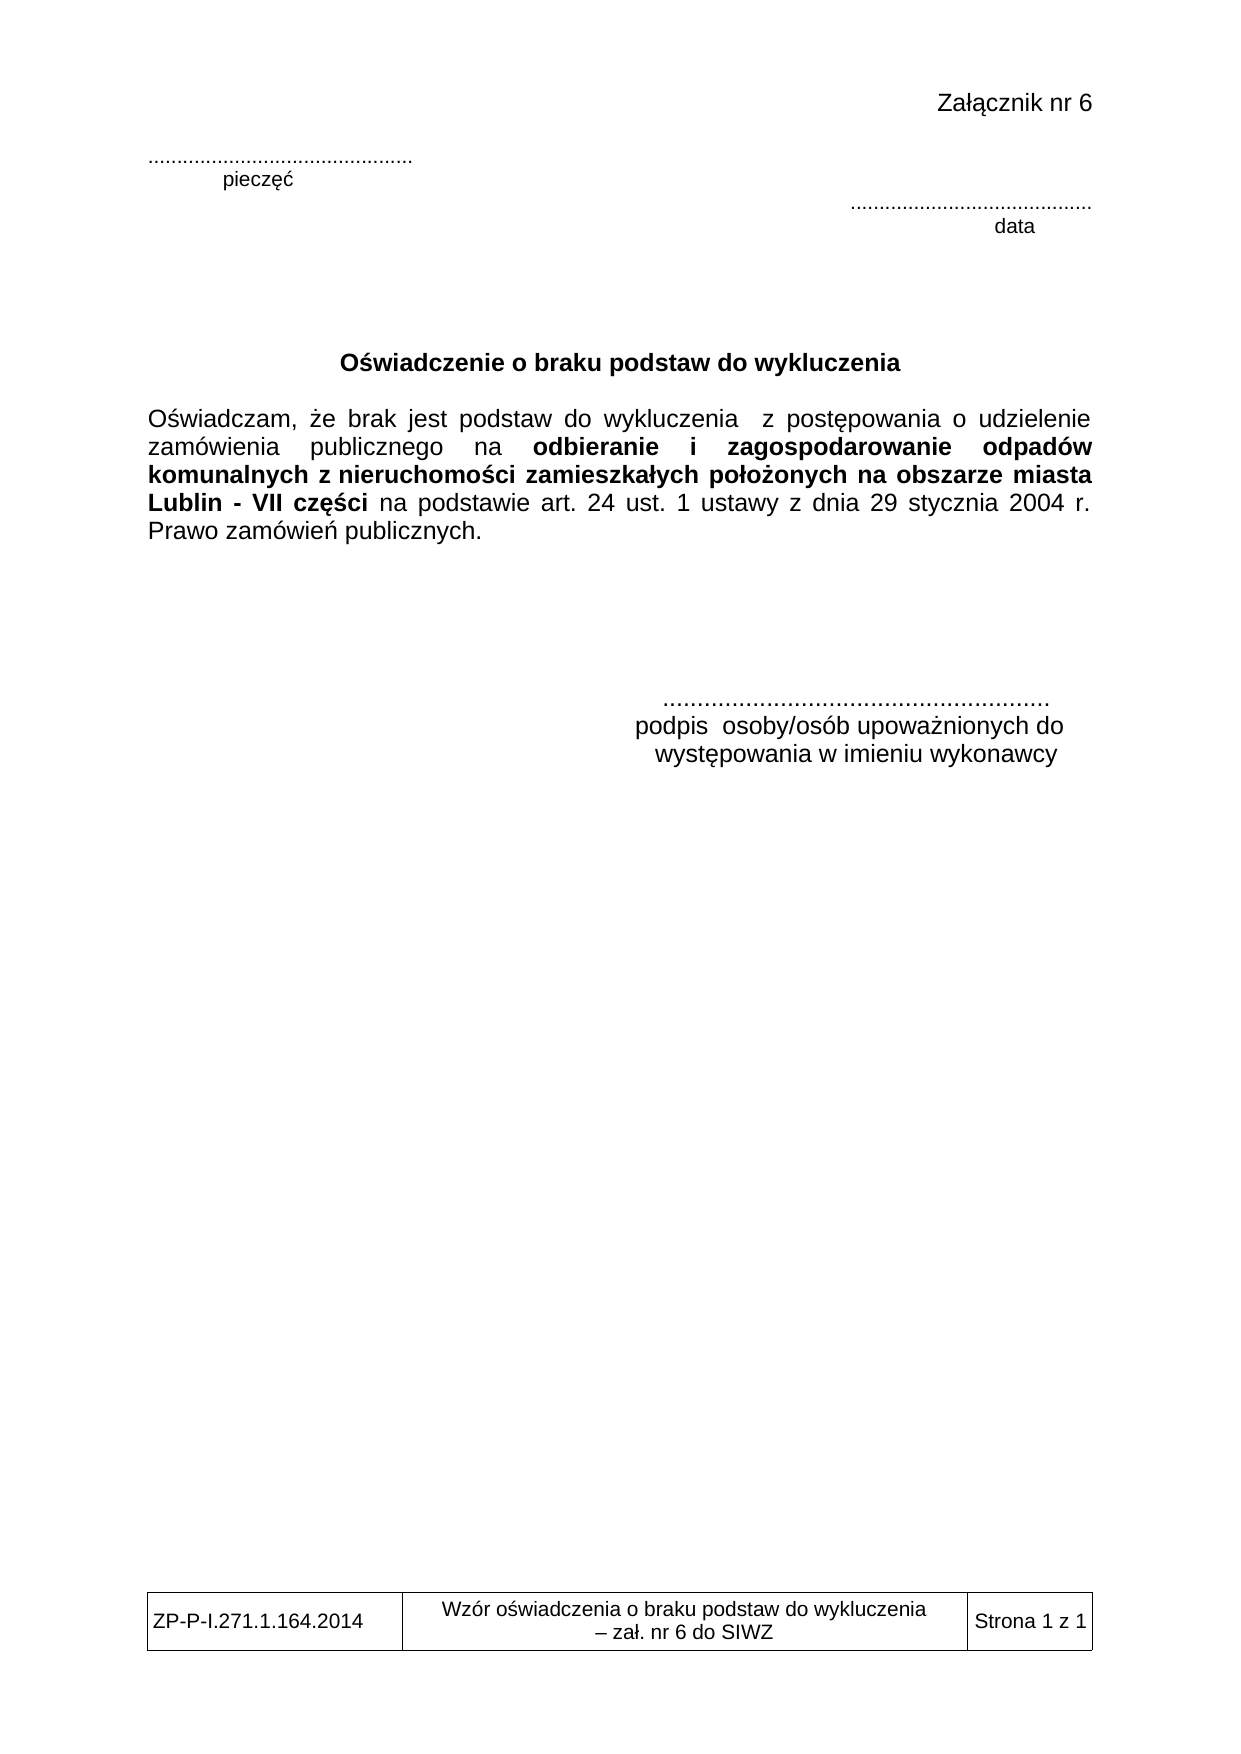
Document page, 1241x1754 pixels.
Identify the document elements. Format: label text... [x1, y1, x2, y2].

text ........................................................ [620, 684, 1093, 712]
text Oświadczam, że brak jest podstaw do wykluczenia z postępowania o udzielenie zamówienia publicznego na odbieranie i zagospodarowanie odpadów komunalnych z nieruchomości zamieszkałych położonych na obszarze miasta Lublin - VII części na podstawie art. 24 ust. 1 ustawy z dnia 29 stycznia 2004 r. Prawo zamówień publicznych. [148, 405, 1093, 544]
text data [148, 214, 1093, 237]
text .............................................. [148, 144, 1093, 168]
text pieczęć [148, 168, 1093, 191]
text występowania w imieniu wykonawcy [620, 740, 1093, 768]
text .......................................... [148, 191, 1093, 214]
text podpis osoby/osób upoważnionych do [620, 712, 1093, 740]
text Oświadczenie o braku podstaw do wykluczenia [148, 349, 1093, 377]
subtitle Załącznik nr 6 [148, 89, 1093, 117]
